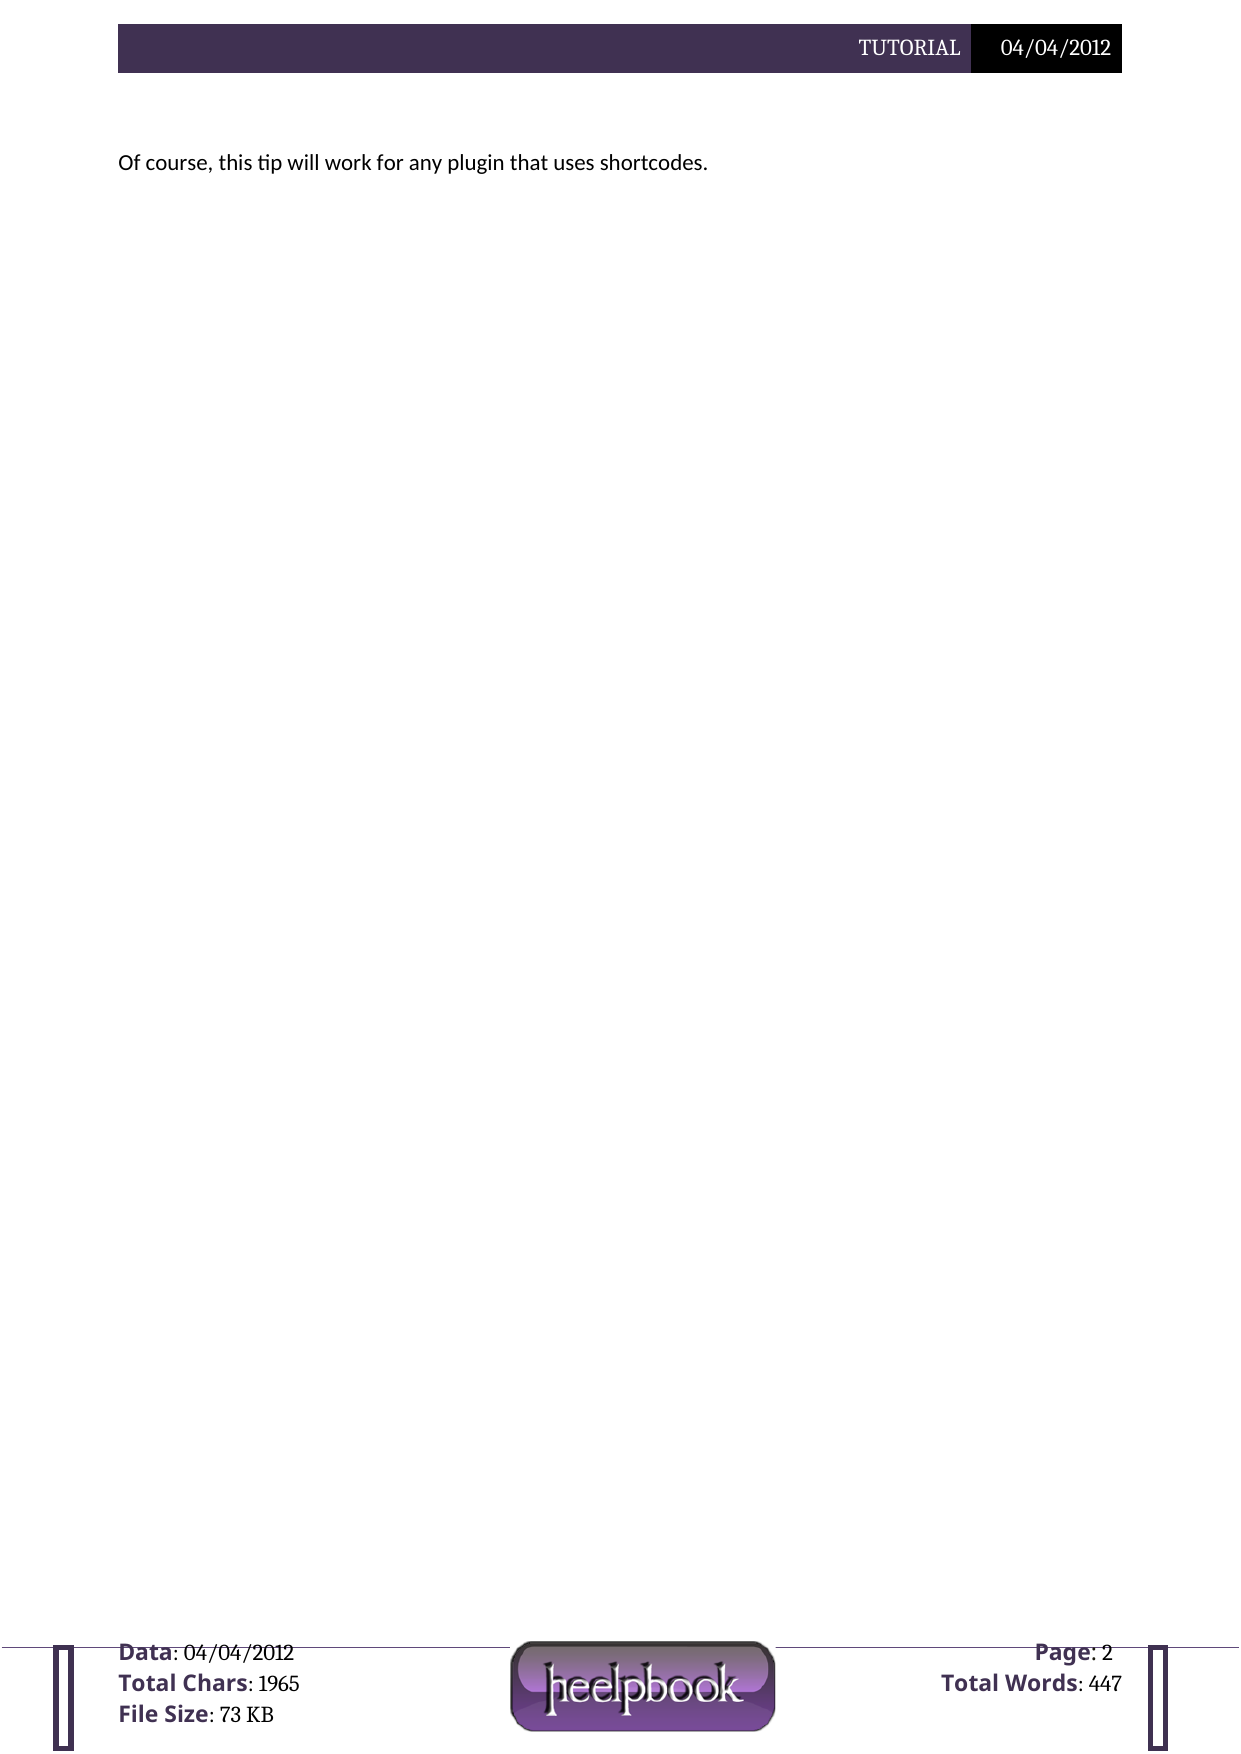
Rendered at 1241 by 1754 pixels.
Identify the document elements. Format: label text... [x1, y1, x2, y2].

text Of course, this tip will work for any plugin that uses shortcodes. [118, 148, 1122, 176]
